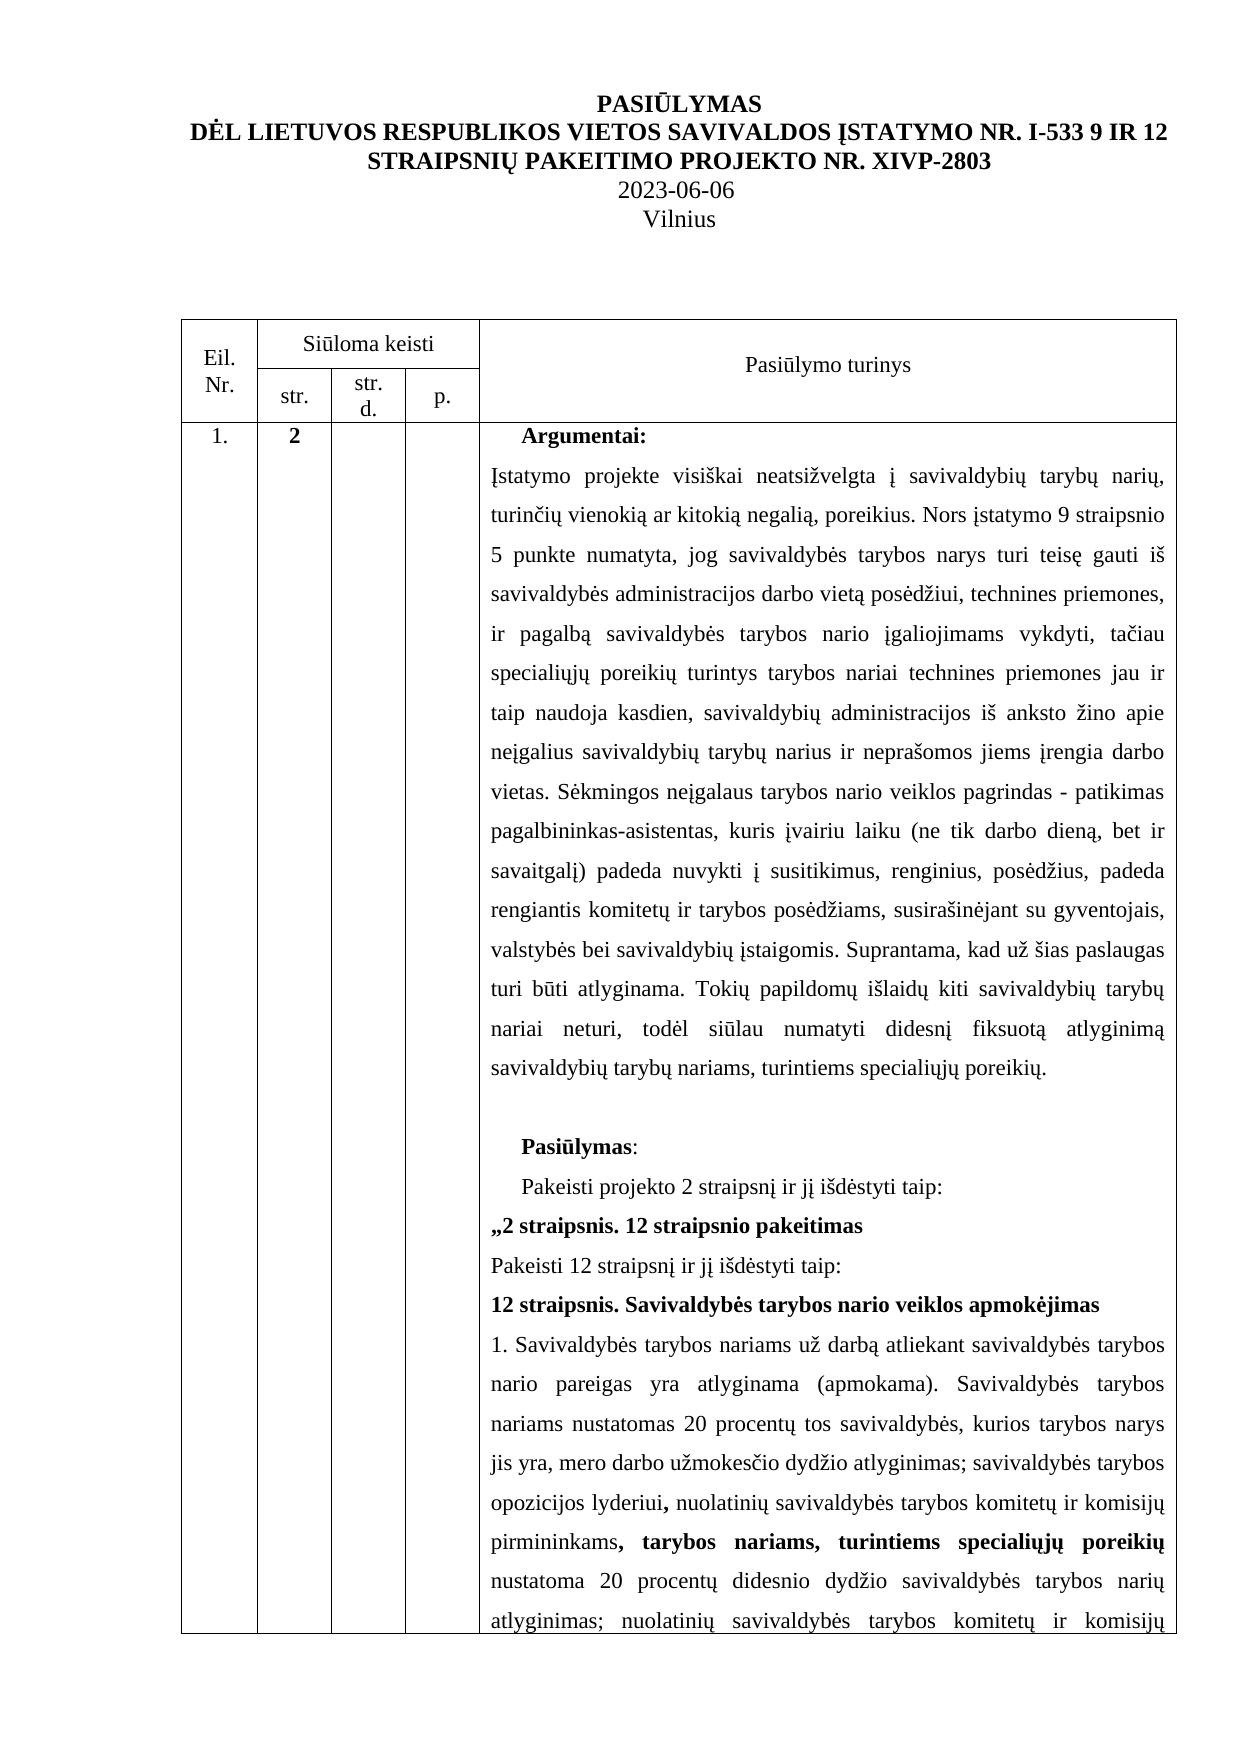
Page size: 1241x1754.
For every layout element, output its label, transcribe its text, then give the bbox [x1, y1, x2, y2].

text DĖL LIETUVOS RESPUBLIKOS VIETOS SAVIVALDOS ĮSTATYMO NR. I-533 9 IR 12 STRAIPSNIŲ PAKEITIMO PROJEKTO NR. XIVP-2803 [177, 117, 1181, 175]
text PASIŪLYMAS [177, 89, 1181, 117]
text Vilnius [177, 204, 1181, 232]
table_cell [332, 423, 405, 1633]
table_header Pasiūlymo turinys [480, 320, 1176, 422]
text 2023-06-06 [177, 175, 1181, 204]
table_cell Argumentai: Įstatymo projekte visiškai neatsižvelgta į savivaldybių tarybų narių, turinčių vienokią ar kitokią negalią, poreikius. Nors įstatymo 9 straipsnio 5 punkte numatyta, jog savivaldybės tarybos narys turi teisę gauti iš savivaldybės administracijos darbo vietą posėdžiui, technines priemones, ir pagalbą savivaldybės tarybos nario įgaliojimams vykdyti, tačiau specialiųjų poreikių turintys tarybos nariai technines priemones jau ir taip naudoja kasdien, savivaldybių administracijos iš anksto žino apie neįgalius savivaldybių tarybų narius ir neprašomos jiems įrengia darbo vietas. Sėkmingos neįgalaus tarybos nario veiklos pagrindas - patikimas pagalbininkas-asistentas, kuris įvairiu laiku (ne tik darbo dieną, bet ir savaitgalį) padeda nuvykti į susitikimus, renginius, posėdžius, padeda rengiantis komitetų ir tarybos posėdžiams, susirašinėjant su gyventojais, valstybės bei savivaldybių įstaigomis. Suprantama, kad už šias paslaugas turi būti atlyginama. Tokių papildomų išlaidų kiti savivaldybių tarybų nariai neturi, todėl siūlau numatyti didesnį fiksuotą atlyginimą savivaldybių tarybų nariams, turintiems specialiųjų poreikių. Pasiūlymas: Pakeisti projekto 2 straipsnį ir jį išdėstyti taip: „2 straipsnis. 12 straipsnio pakeitimas Pakeisti 12 straipsnį ir jį išdėstyti taip: 12 straipsnis. Savivaldybės tarybos nario veiklos apmokėjimas 1. Savivaldybės tarybos nariams už darbą atliekant savivaldybės tarybos nario pareigas yra atlyginama (apmokama). Savivaldybės tarybos nariams nustatomas 20 procentų tos savivaldybės, kurios tarybos narys jis yra, mero darbo užmokesčio dydžio atlyginimas; savivaldybės tarybos opozicijos lyderiui, nuolatinių savivaldybės tarybos komitetų ir komisijų pirmininkams, tarybos nariams, turintiems specialiųjų poreikių nustatoma 20 procentų didesnio dydžio savivaldybės tarybos narių atlyginimas; nuolatinių savivaldybės tarybos komitetų ir komisijų [480, 423, 1176, 1633]
table_cell str. [258, 369, 331, 422]
table_cell p. [406, 369, 479, 422]
table_header Siūloma keisti [258, 320, 479, 368]
table_cell 2 [258, 423, 331, 1633]
table_header Eil. Nr. [182, 320, 257, 422]
table_cell [406, 423, 479, 1633]
table_cell str. d. [332, 369, 405, 422]
table_cell 1. [182, 423, 257, 1633]
